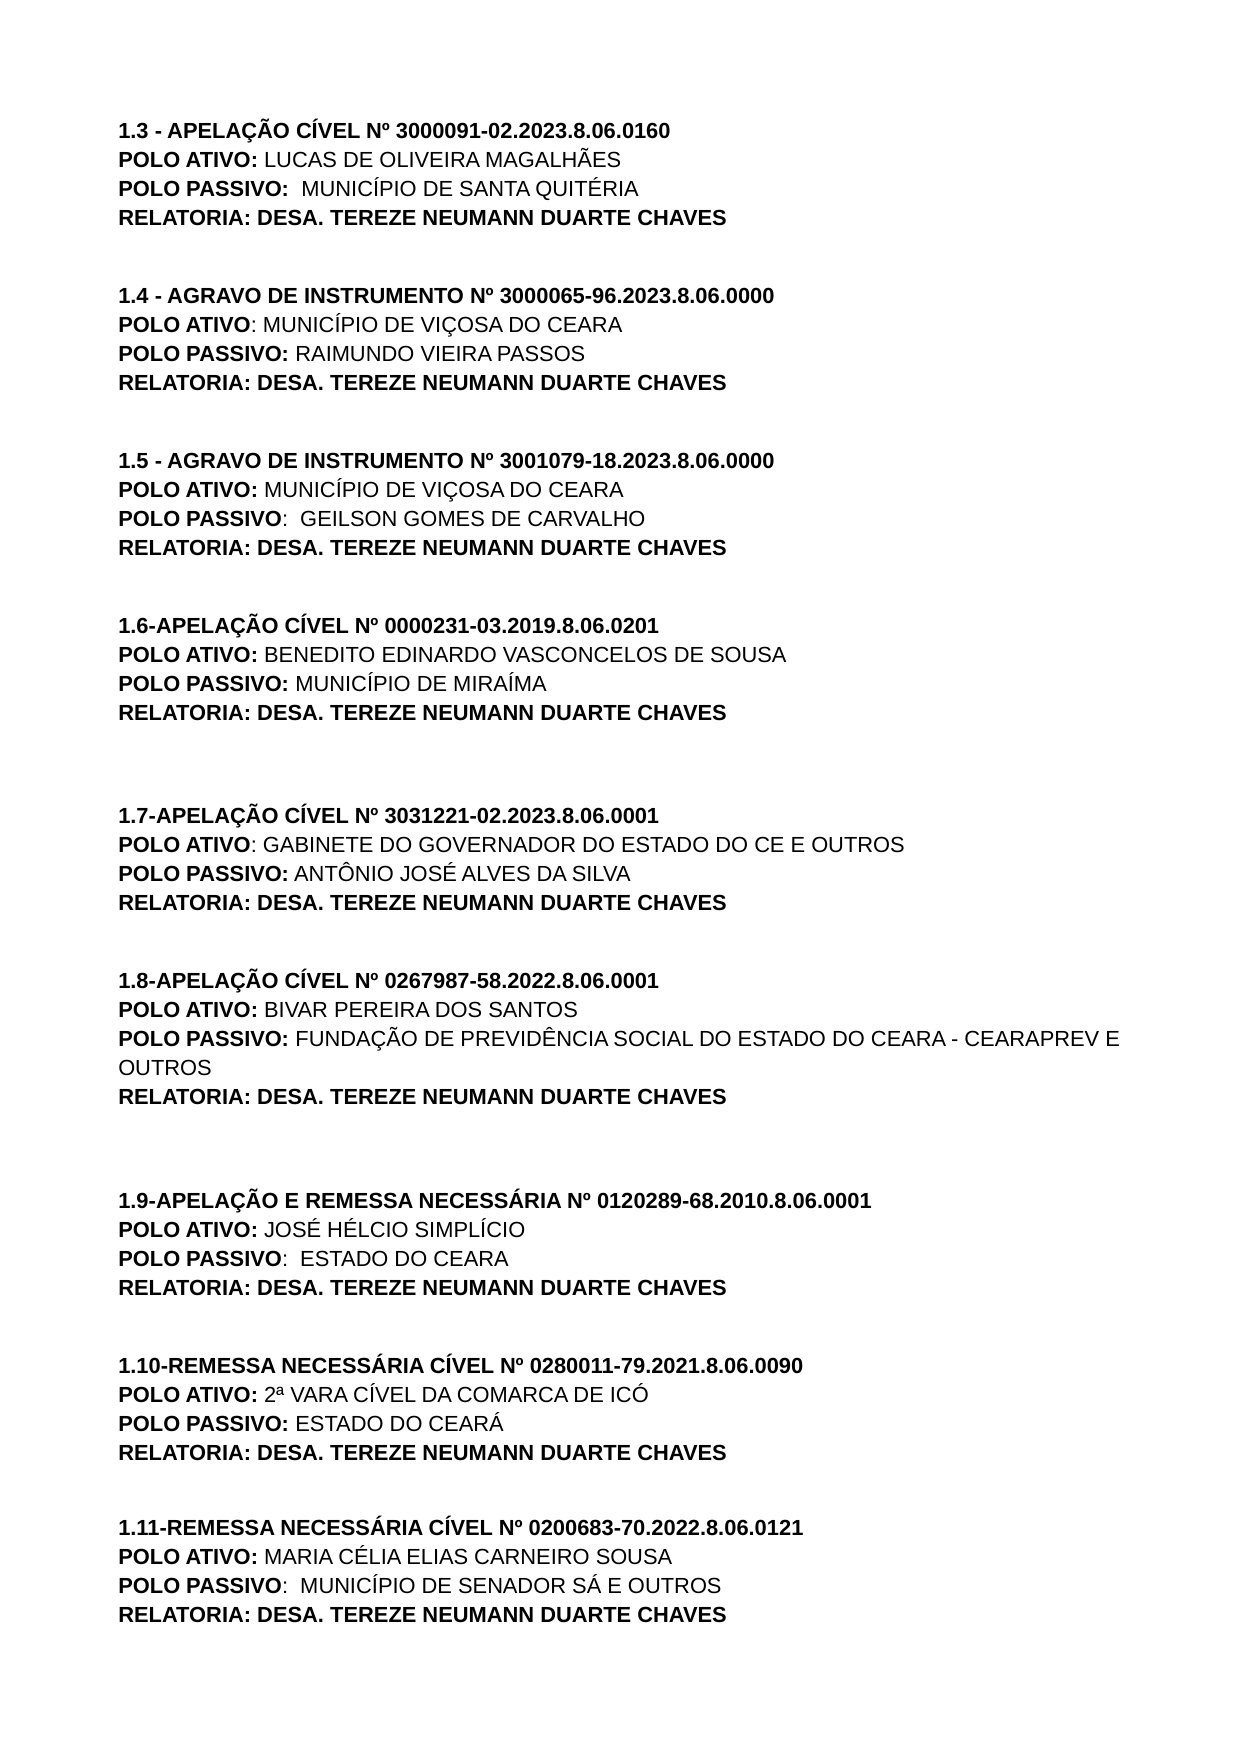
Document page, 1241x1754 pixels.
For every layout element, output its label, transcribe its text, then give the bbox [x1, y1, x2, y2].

text 1.7-APELAÇÃO CÍVEL Nº 3031221-02.2023.8.06.0001 POLO ATIVO: GABINETE DO GOVERNADOR DO ESTADO DO CE E OUTROS [118, 803, 1122, 857]
text POLO PASSIVO: MUNICÍPIO DE SANTA QUITÉRIA [118, 176, 1122, 201]
text 1.6-APELAÇÃO CÍVEL Nº 0000231-03.2019.8.06.0201 POLO ATIVO: BENEDITO EDINARDO VASCONCELOS DE SOUSA [118, 613, 1122, 667]
text RELATORIA: DESA. TEREZE NEUMANN DUARTE CHAVES [118, 1602, 1122, 1627]
text RELATORIA: DESA. TEREZE NEUMANN DUARTE CHAVES [118, 890, 1122, 915]
text POLO PASSIVO: MUNICÍPIO DE SENADOR SÁ E OUTROS [118, 1573, 1122, 1598]
text POLO PASSIVO: GEILSON GOMES DE CARVALHO [118, 506, 1122, 531]
text POLO PASSIVO: RAIMUNDO VIEIRA PASSOS [118, 341, 1122, 366]
text 1.5 - AGRAVO DE INSTRUMENTO Nº 3001079-18.2023.8.06.0000 POLO ATIVO: MUNICÍPIO DE VIÇOSA DO CEARA [118, 448, 1122, 502]
text 1.10-REMESSA NECESSÁRIA CÍVEL Nº 0280011-79.2021.8.06.0090 POLO ATIVO: 2ª VARA CÍVEL DA COMARCA DE ICÓ [118, 1352, 1122, 1407]
text RELATORIA: DESA. TEREZE NEUMANN DUARTE CHAVES [118, 370, 1122, 395]
text POLO PASSIVO: ESTADO DO CEARÁ [118, 1410, 1122, 1436]
text RELATORIA: DESA. TEREZE NEUMANN DUARTE CHAVES [118, 1439, 1122, 1464]
text RELATORIA: DESA. TEREZE NEUMANN DUARTE CHAVES [118, 700, 1122, 725]
text RELATORIA: DESA. TEREZE NEUMANN DUARTE CHAVES [118, 1084, 1122, 1109]
text 1.11-REMESSA NECESSÁRIA CÍVEL Nº 0200683-70.2022.8.06.0121 POLO ATIVO: MARIA CÉLIA ELIAS CARNEIRO SOUSA [118, 1515, 1122, 1569]
text 1.3 - APELAÇÃO CÍVEL Nº 3000091-02.2023.8.06.0160 POLO ATIVO: LUCAS DE OLIVEIRA MAGALHÃES [118, 118, 1122, 172]
text RELATORIA: DESA. TEREZE NEUMANN DUARTE CHAVES [118, 535, 1122, 560]
text POLO PASSIVO: ESTADO DO CEARA [118, 1245, 1122, 1271]
text 1.4 - AGRAVO DE INSTRUMENTO Nº 3000065-96.2023.8.06.0000 POLO ATIVO: MUNICÍPIO DE VIÇOSA DO CEARA [118, 283, 1122, 337]
text 1.8-APELAÇÃO CÍVEL Nº 0267987-58.2022.8.06.0001 POLO ATIVO: BIVAR PEREIRA DOS SANTOS [118, 968, 1122, 1022]
text RELATORIA: DESA. TEREZE NEUMANN DUARTE CHAVES [118, 1274, 1122, 1299]
text POLO PASSIVO: ANTÔNIO JOSÉ ALVES DA SILVA [118, 861, 1122, 886]
text RELATORIA: DESA. TEREZE NEUMANN DUARTE CHAVES [118, 205, 1122, 230]
text POLO PASSIVO: FUNDAÇÃO DE PREVIDÊNCIA SOCIAL DO ESTADO DO CEARA - CEARAPREV E OUTROS [118, 1026, 1122, 1080]
text POLO PASSIVO: MUNICÍPIO DE MIRAÍMA [118, 671, 1122, 696]
text 1.9-APELAÇÃO E REMESSA NECESSÁRIA Nº 0120289-68.2010.8.06.0001 POLO ATIVO: JOSÉ HÉLCIO SIMPLÍCIO [118, 1187, 1122, 1242]
